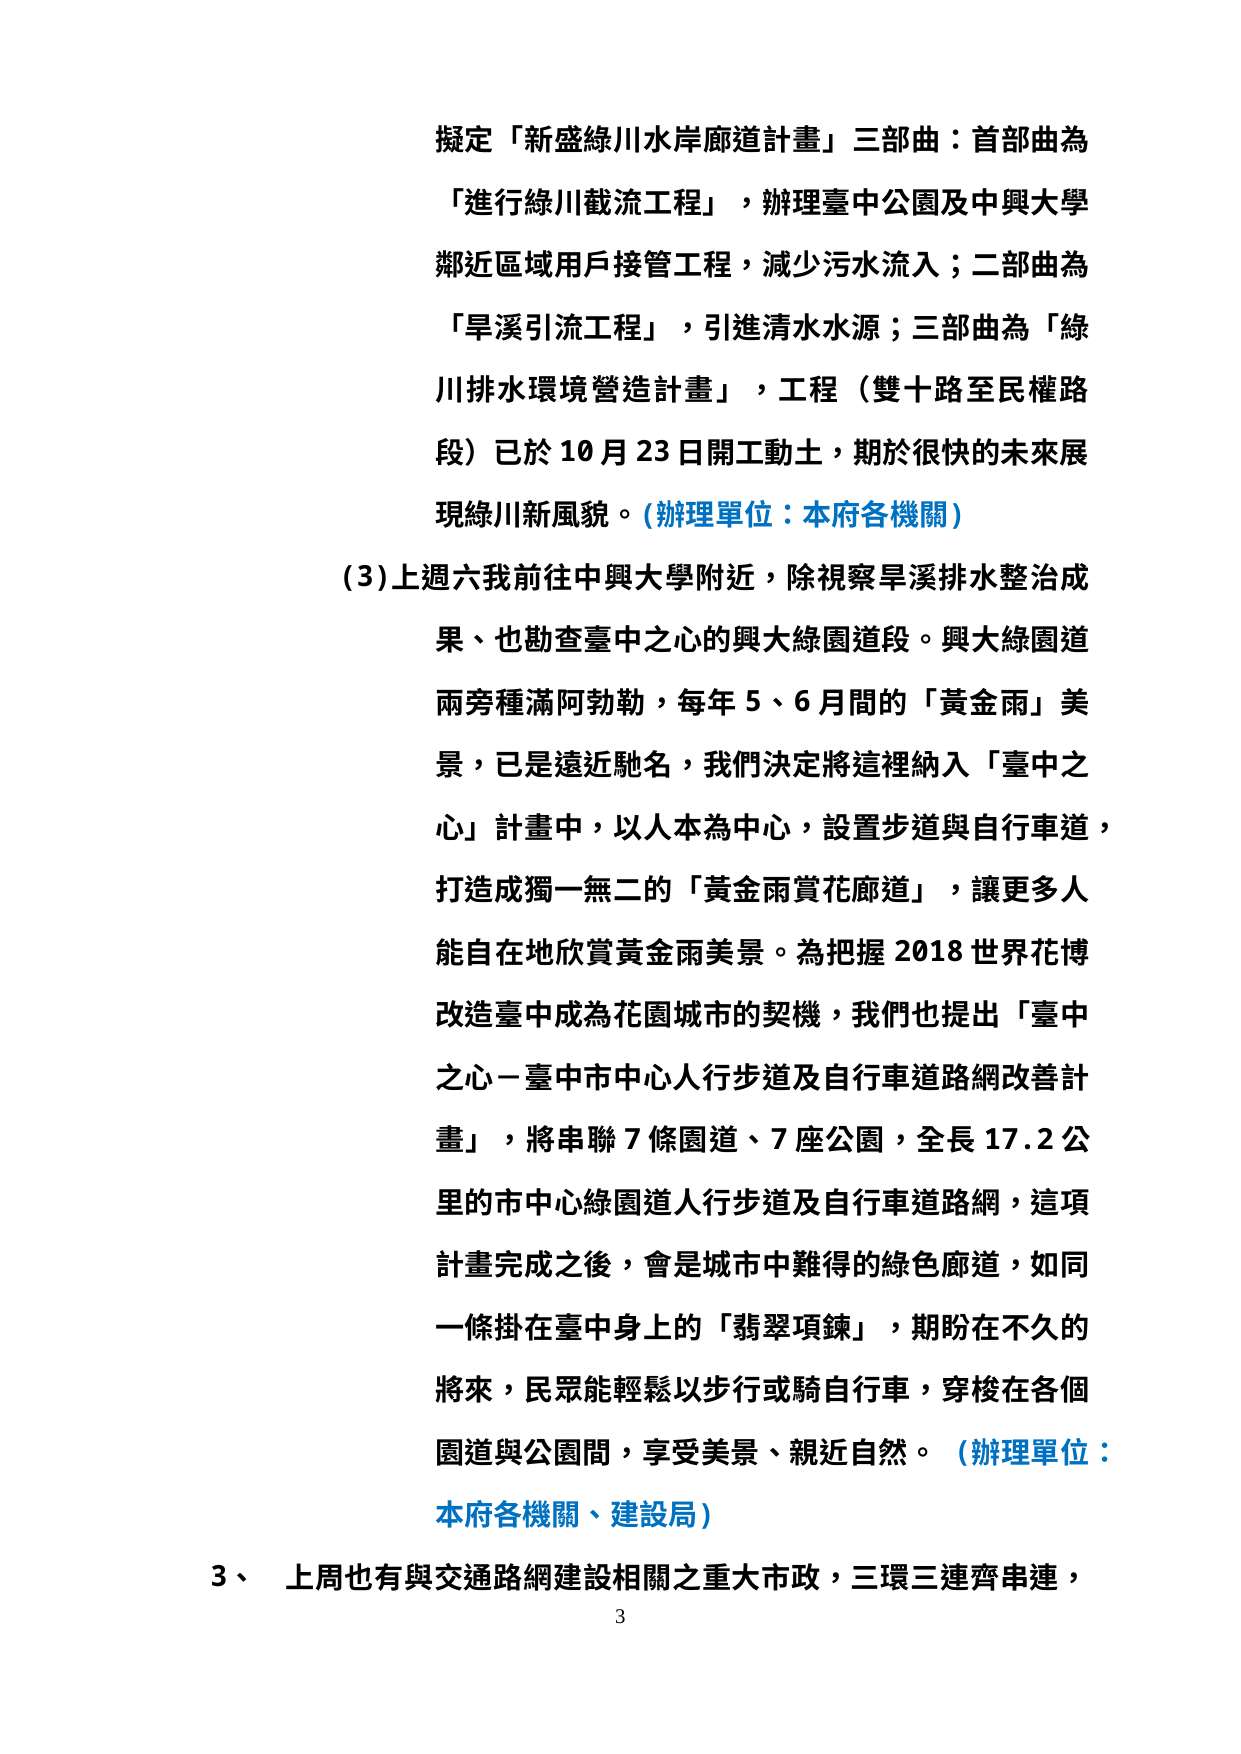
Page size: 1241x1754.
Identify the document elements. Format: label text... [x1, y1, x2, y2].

list 上周也有與交通路網建設相關之重大市政，三環三連齊串連， [210, 1534, 1090, 1596]
list 擬定「新盛綠川水岸廊道計畫」三部曲：首部曲為「進行綠川截流工程」，辦理臺中公園及中興大學鄰近區域用戶接管工程，減少污水流入；二部曲為「旱溪引流工程」，引進清水水源；三部曲為「綠川排水環境營造計畫」，工程（雙十路至民權路段）已於10月23日開工動土，期於很快的未來展現綠川新風貌。(辦理單位：本府各機關) [339, 96, 1090, 534]
list 上週六我前往中興大學附近，除視察旱溪排水整治成果、也勘查臺中之心的興大綠園道段。興大綠園道兩旁種滿阿勃勒，每年5、6月間的「黃金雨」美景，已是遠近馳名，我們決定將這裡納入「臺中之心」計畫中，以人本為中心，設置步道與自行車道，打造成獨一無二的「黃金雨賞花廊道」，讓更多人能自在地欣賞黃金雨美景。為把握2018世界花博改造臺中成為花園城市的契機，我們也提出「臺中之心－臺中市中心人行步道及自行車道路網改善計畫」，將串聯7條園道、7座公園，全長17.2公里的市中心綠園道人行步道及自行車道路網，這項計畫完成之後，會是城市中難得的綠色廊道，如同一條掛在臺中身上的「翡翠項鍊」，期盼在不久的將來，民眾能輕鬆以步行或騎自行車，穿梭在各個園道與公園間，享受美景、親近自然。 (辦理單位：本府各機關、建設局) [339, 534, 1090, 1534]
